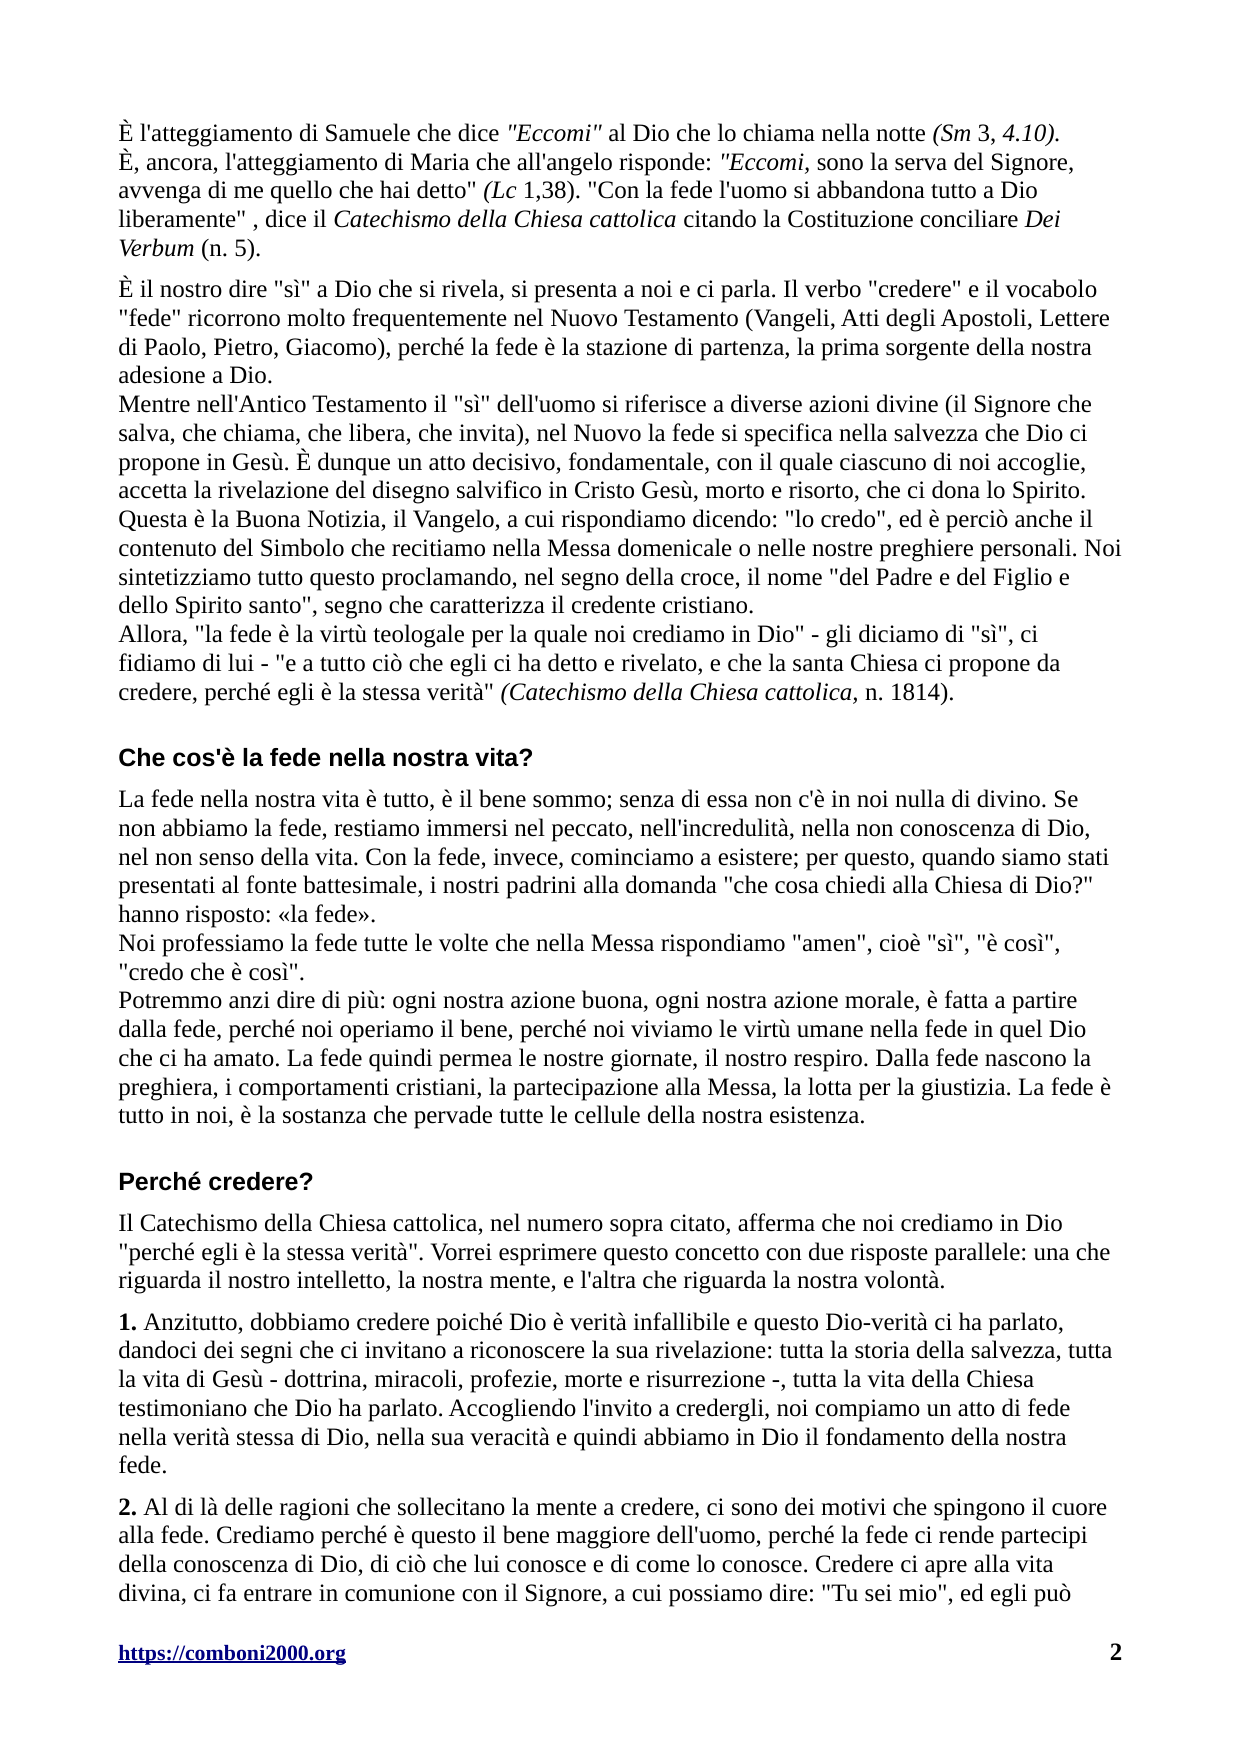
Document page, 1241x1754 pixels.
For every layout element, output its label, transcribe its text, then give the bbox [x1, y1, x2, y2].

text 1. Anzitutto, dobbiamo credere poiché Dio è verità infallibile e questo Dio-verità ci ha parlato, dandoci dei segni che ci invitano a riconoscere la sua rivelazione: tutta la storia della salvezza, tutta la vita di Gesù - dottrina, miracoli, profezie, morte e risurrezione -, tutta la vita della Chiesa testimoniano che Dio ha parlato. Accogliendo l'invito a credergli, noi compiamo un atto di fede nella verità stessa di Dio, nella sua veracità e quindi abbiamo in Dio il fondamento della nostra fede. [118, 1307, 1122, 1479]
text Il Catechismo della Chiesa cattolica, nel numero sopra citato, afferma che noi crediamo in Dio "perché egli è la stessa verità". Vorrei esprimere questo concetto con due risposte parallele: una che riguarda il nostro intelletto, la nostra mente, e l'altra che riguarda la nostra volontà. [118, 1208, 1122, 1294]
subtitle Perché credere? [118, 1167, 1122, 1196]
text La fede nella nostra vita è tutto, è il bene sommo; senza di essa non c'è in noi nulla di divino. Se non abbiamo la fede, restiamo immersi nel peccato, nell'incredulità, nella non conoscenza di Dio, nel non senso della vita. Con la fede, invece, cominciamo a esistere; per questo, quando siamo stati presentati al fonte battesimale, i nostri padrini alla domanda "che cosa chiedi alla Chiesa di Dio?" hanno risposto: «la fede». Noi professiamo la fede tutte le volte che nella Messa rispondiamo "amen", cioè "sì", "è così", "credo che è così". Potremmo anzi dire di più: ogni nostra azione buona, ogni nostra azione morale, è fatta a partire dalla fede, perché noi operiamo il bene, perché noi viviamo le virtù umane nella fede in quel Dio che ci ha amato. La fede quindi permea le nostre giornate, il nostro respiro. Dalla fede nascono la preghiera, i comportamenti cristiani, la partecipazione alla Messa, la lotta per la giustizia. La fede è tutto in noi, è la sostanza che pervade tutte le cellule della nostra esistenza. [118, 784, 1122, 1129]
text 2. Al di là delle ragioni che sollecitano la mente a credere, ci sono dei motivi che spingono il cuore alla fede. Crediamo perché è questo il bene maggiore dell'uomo, perché la fede ci rende partecipi della conoscenza di Dio, di ciò che lui conosce e di come lo conosce. Credere ci apre alla vita divina, ci fa entrare in comunione con il Signore, a cui possiamo dire: "Tu sei mio", ed egli può [118, 1492, 1122, 1607]
text È il nostro dire "sì" a Dio che si rivela, si presenta a noi e ci parla. Il verbo "credere" e il vocabolo "fede" ricorrono molto frequentemente nel Nuovo Testamento (Vangeli, Atti degli Apostoli, Lettere di Paolo, Pietro, Giacomo), perché la fede è la stazione di partenza, la prima sorgente della nostra adesione a Dio. Mentre nell'Antico Testamento il "sì" dell'uomo si riferisce a diverse azioni divine (il Signore che salva, che chiama, che libera, che invita), nel Nuovo la fede si specifica nella salvezza che Dio ci propone in Gesù. È dunque un atto decisivo, fondamentale, con il quale ciascuno di noi accoglie, accetta la rivelazione del disegno salvifico in Cristo Gesù, morto e risorto, che ci dona lo Spirito. Questa è la Buona Notizia, il Vangelo, a cui rispondiamo dicendo: "lo credo", ed è perciò anche il contenuto del Simbolo che recitiamo nella Messa domenicale o nelle nostre preghiere personali. Noi sintetizziamo tutto questo proclamando, nel segno della croce, il nome "del Padre e del Figlio e dello Spirito santo", segno che caratterizza il credente cristiano. Allora, "la fede è la virtù teologale per la quale noi crediamo in Dio" - gli diciamo di "sì", ci fidiamo di lui - "e a tutto ciò che egli ci ha detto e rivelato, e che la santa Chiesa ci propone da credere, perché egli è la stessa verità" (Catechismo della Chiesa cattolica, n. 1814). [118, 274, 1122, 706]
text È l'atteggiamento di Samuele che dice "Eccomi" al Dio che lo chiama nella notte (Sm 3, 4.10). È, ancora, l'atteggiamento di Maria che all'angelo risponde: "Eccomi, sono la serva del Signore, avvenga di me quello che hai detto" (Lc 1,38). "Con la fede l'uomo si abbandona tutto a Dio liberamente" , dice il Catechismo della Chiesa cattolica citando la Costituzione conciliare Dei Verbum (n. 5). [118, 118, 1122, 262]
subtitle Che cos'è la fede nella nostra vita? [118, 743, 1122, 772]
